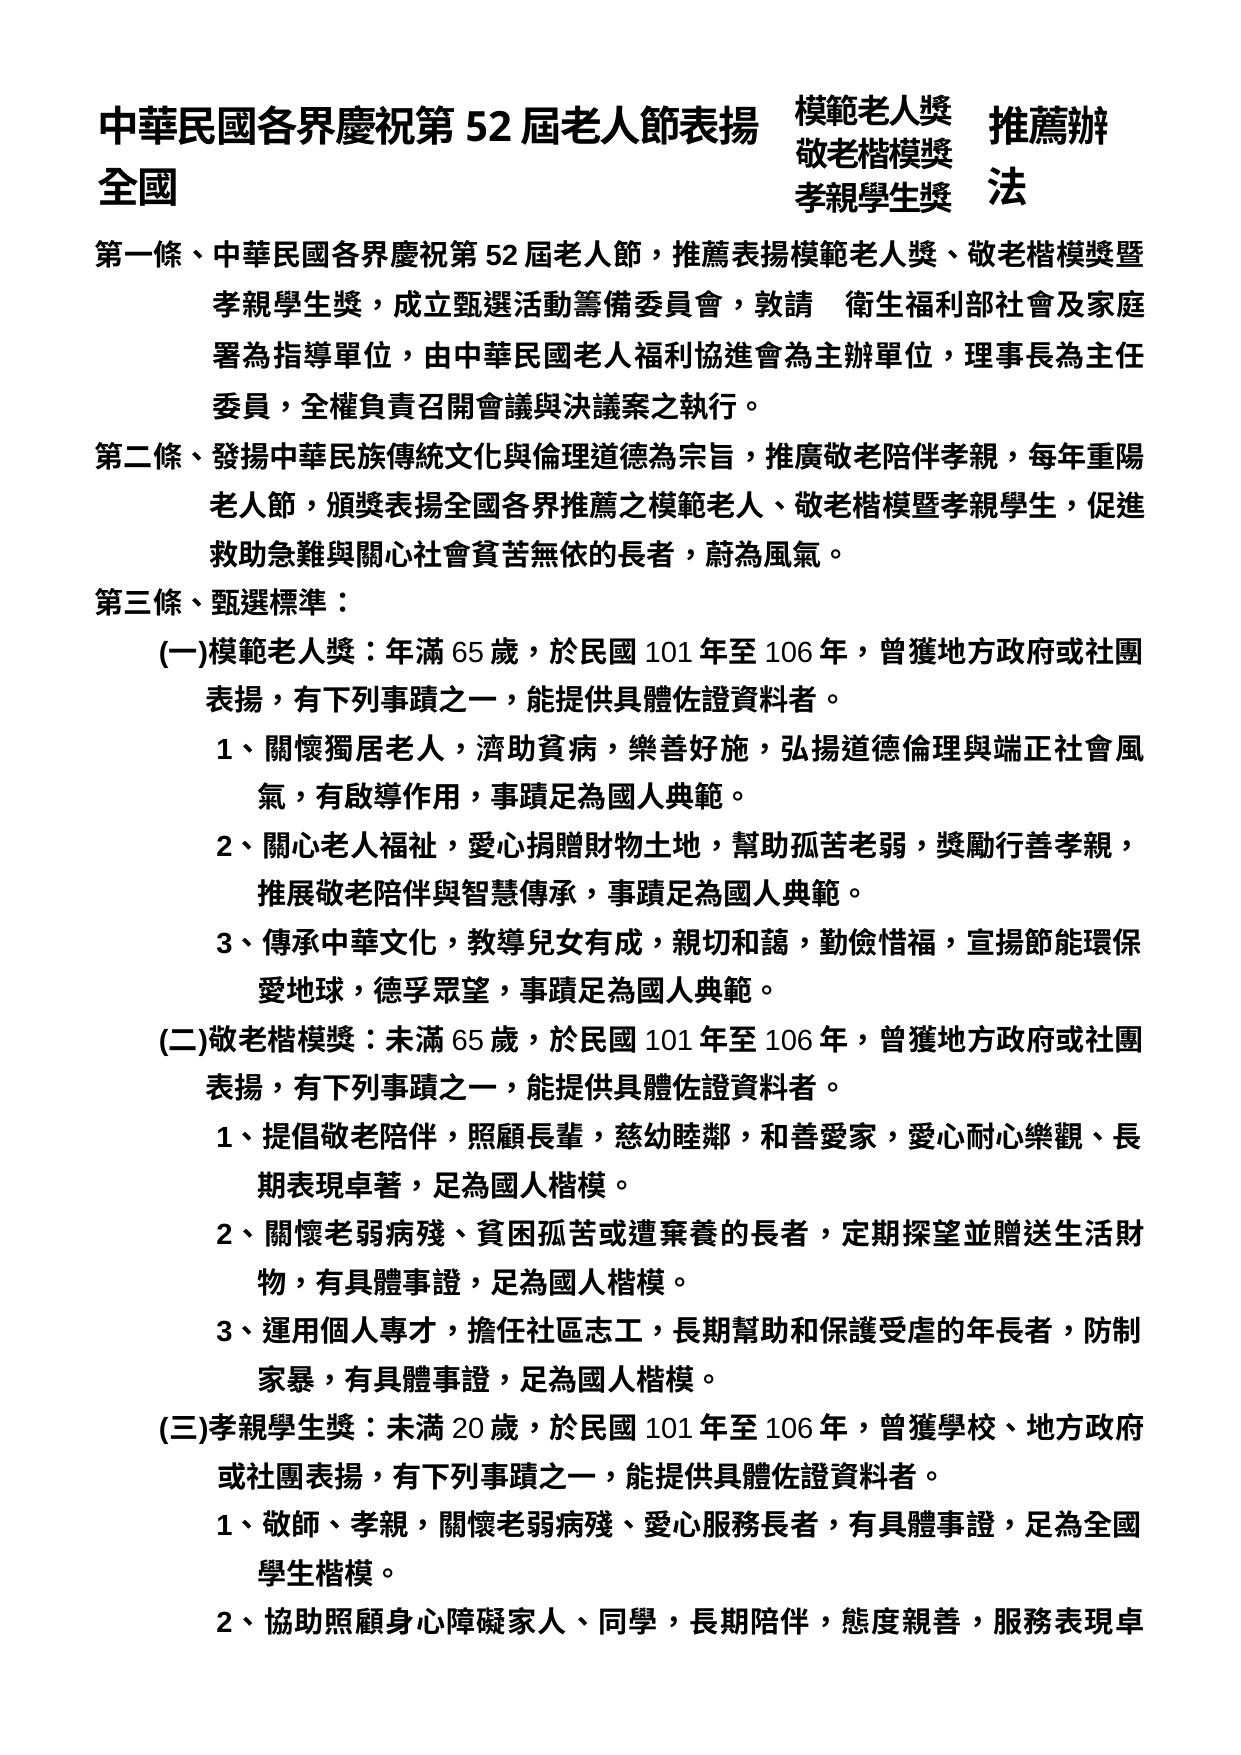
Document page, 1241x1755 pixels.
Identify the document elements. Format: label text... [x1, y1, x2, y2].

text 第三條、甄選標準： [94, 580, 1146, 622]
text 1、關懷獨居老人，濟助貧病，樂善好施，弘揚道德倫理與端正社會風氣，有啟導作用，事蹟足為國人典範。 [216, 725, 1146, 816]
text (三)孝親學生獎：未満20歲，於民國101年至106年，曾獲學校、地方政府或社團表揚，有下列事蹟之一，能提供具體佐證資料者。 [159, 1405, 1146, 1496]
table_header 中華民國各界慶祝第52屆老人節表揚全國 [95, 89, 791, 219]
text 2、協助照顧身心障礙家人、同學，長期陪伴，態度親善，服務表現卓 [216, 1599, 1146, 1641]
text 3、運用個人專才，擔任社區志工，長期幫助和保護受虐的年長者，防制家暴，有具體事證，足為國人楷模。 [216, 1308, 1146, 1399]
text 第二條、發揚中華民族傳統文化與倫理道德為宗旨，推廣敬老陪伴孝親，每年重陽老人節，頒獎表揚全國各界推薦之模範老人、敬老楷模暨孝親學生，促進救助急難與關心社會貧苦無依的長者，蔚為風氣。 [94, 434, 1146, 573]
table_header 模範老人獎 敬老楷模獎 孝親學生獎 [791, 89, 983, 219]
text 1、提倡敬老陪伴，照顧長輩，慈幼睦鄰，和善愛家，愛心耐心樂觀、長期表現卓著，足為國人楷模。 [216, 1114, 1146, 1204]
table_header 推薦辦法 [983, 89, 1146, 219]
text 2、關懷老弱病殘、貧困孤苦或遭棄養的長者，定期探望並贈送生活財物，有具體事證，足為國人楷模。 [216, 1211, 1146, 1302]
text 第一條、中華民國各界慶祝第52屆老人節，推薦表揚模範老人獎、敬老楷模獎暨孝親學生獎，成立甄選活動籌備委員會，敦請 衛生福利部社會及家庭署為指導單位，由中華民國老人福利協進會為主辦單位，理事長為主任委員，全權負責召開會議與決議案之執行。 [94, 231, 1146, 426]
text 3、傳承中華文化，教導兒女有成，親切和藹，勤儉惜福，宣揚節能環保愛地球，德孚眾望，事蹟足為國人典範。 [216, 919, 1146, 1010]
text 1、敬師、孝親，關懷老弱病殘、愛心服務長者，有具體事證，足為全國學生楷模。 [216, 1502, 1146, 1593]
text 2、關心老人福祉，愛心捐贈財物土地，幫助孤苦老弱，獎勵行善孝親，推展敬老陪伴與智慧傳承，事蹟足為國人典範。 [216, 822, 1146, 913]
text (二)敬老楷模獎：未滿65歲，於民國101年至106年，曾獲地方政府或社團表揚，有下列事蹟之一，能提供具體佐證資料者。 [158, 1017, 1146, 1107]
text (一)模範老人獎：年滿65歲，於民國101年至106年，曾獲地方政府或社團表揚，有下列事蹟之一，能提供具體佐證資料者。 [158, 628, 1146, 719]
